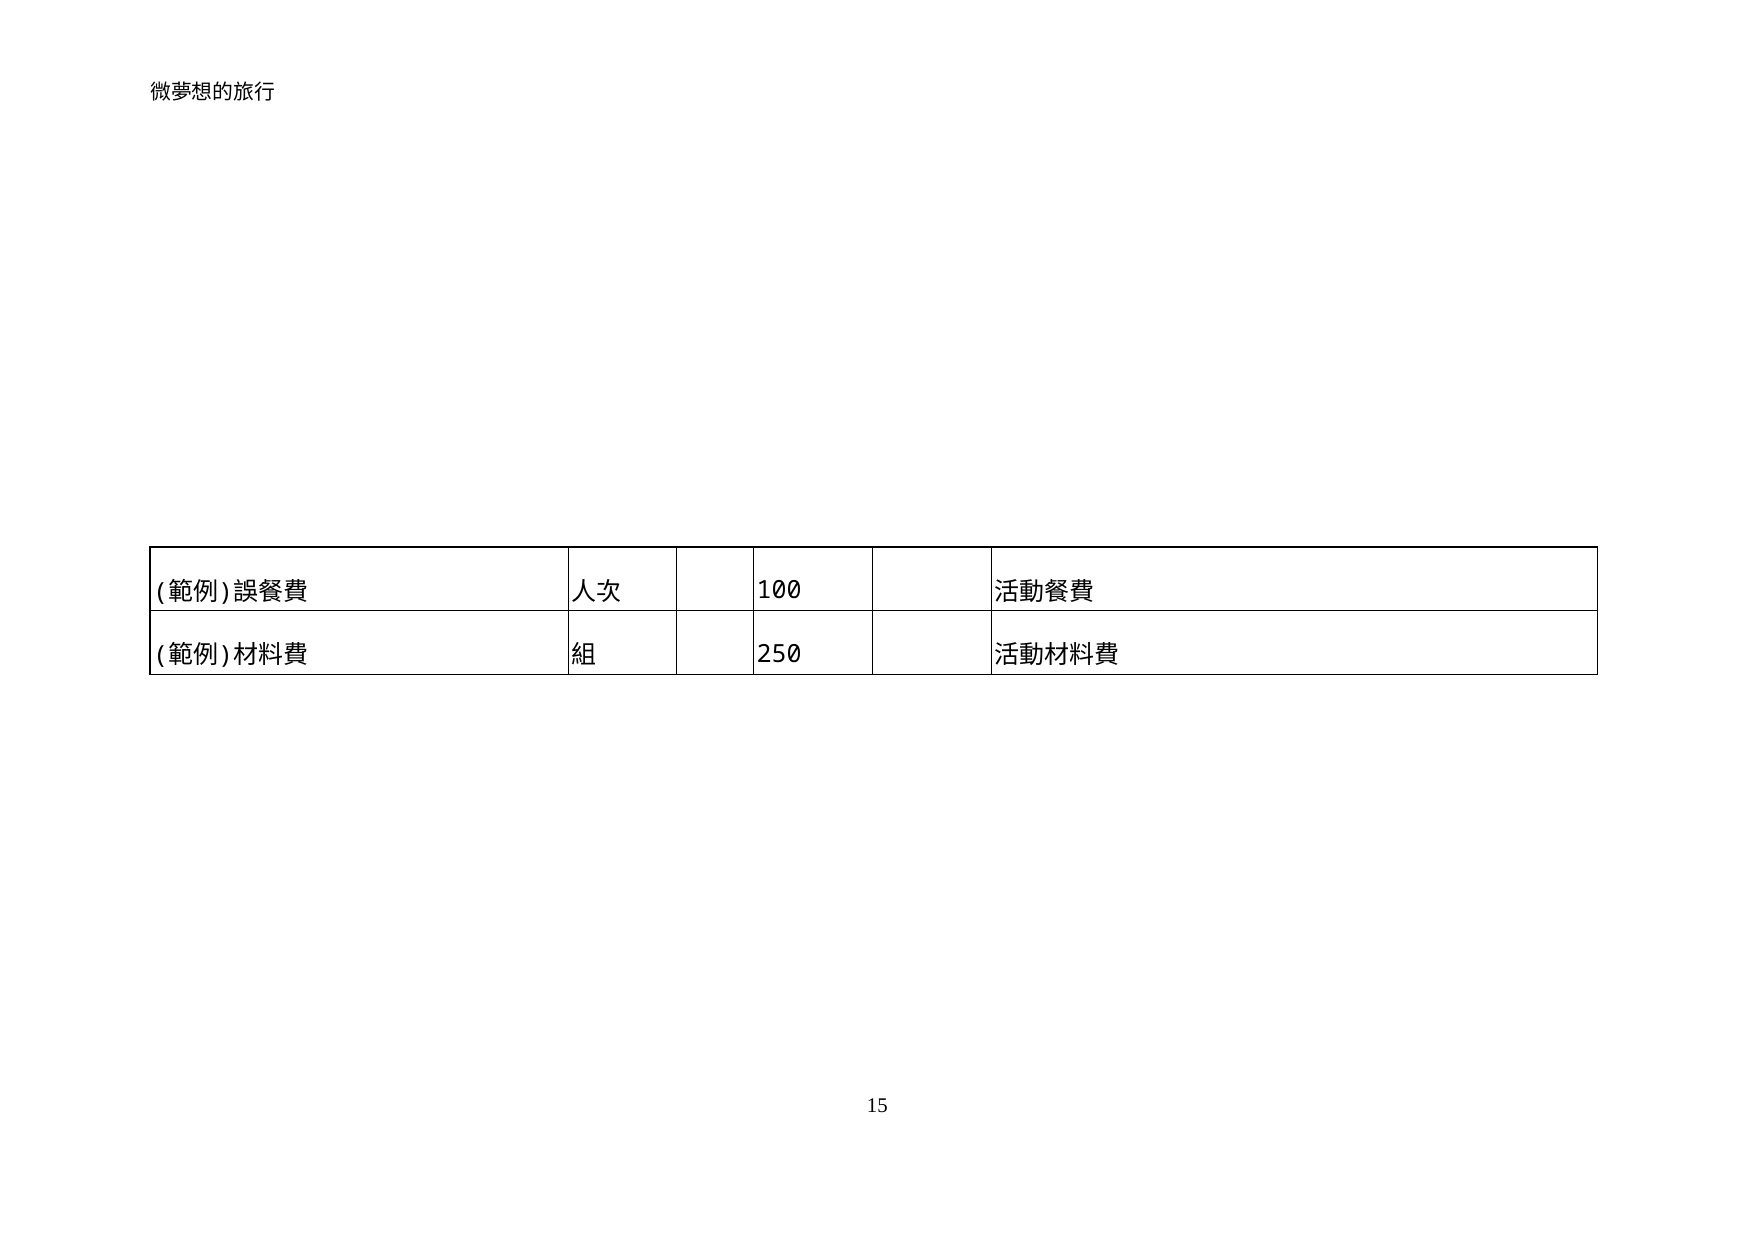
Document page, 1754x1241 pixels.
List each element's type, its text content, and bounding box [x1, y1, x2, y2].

table_cell 250 [754, 611, 872, 673]
table_cell [677, 548, 753, 610]
table_cell [873, 548, 991, 610]
table_cell [677, 611, 753, 673]
table_cell 100 [754, 548, 872, 610]
table_cell 活動餐費 [992, 548, 1597, 610]
table_cell [873, 611, 991, 673]
table_cell 活動材料費 [992, 611, 1597, 673]
table_cell 組 [569, 611, 676, 673]
table_cell (範例)誤餐費 [151, 548, 568, 610]
table_cell (範例)材料費 [151, 611, 568, 673]
table_cell 人次 [569, 548, 676, 610]
